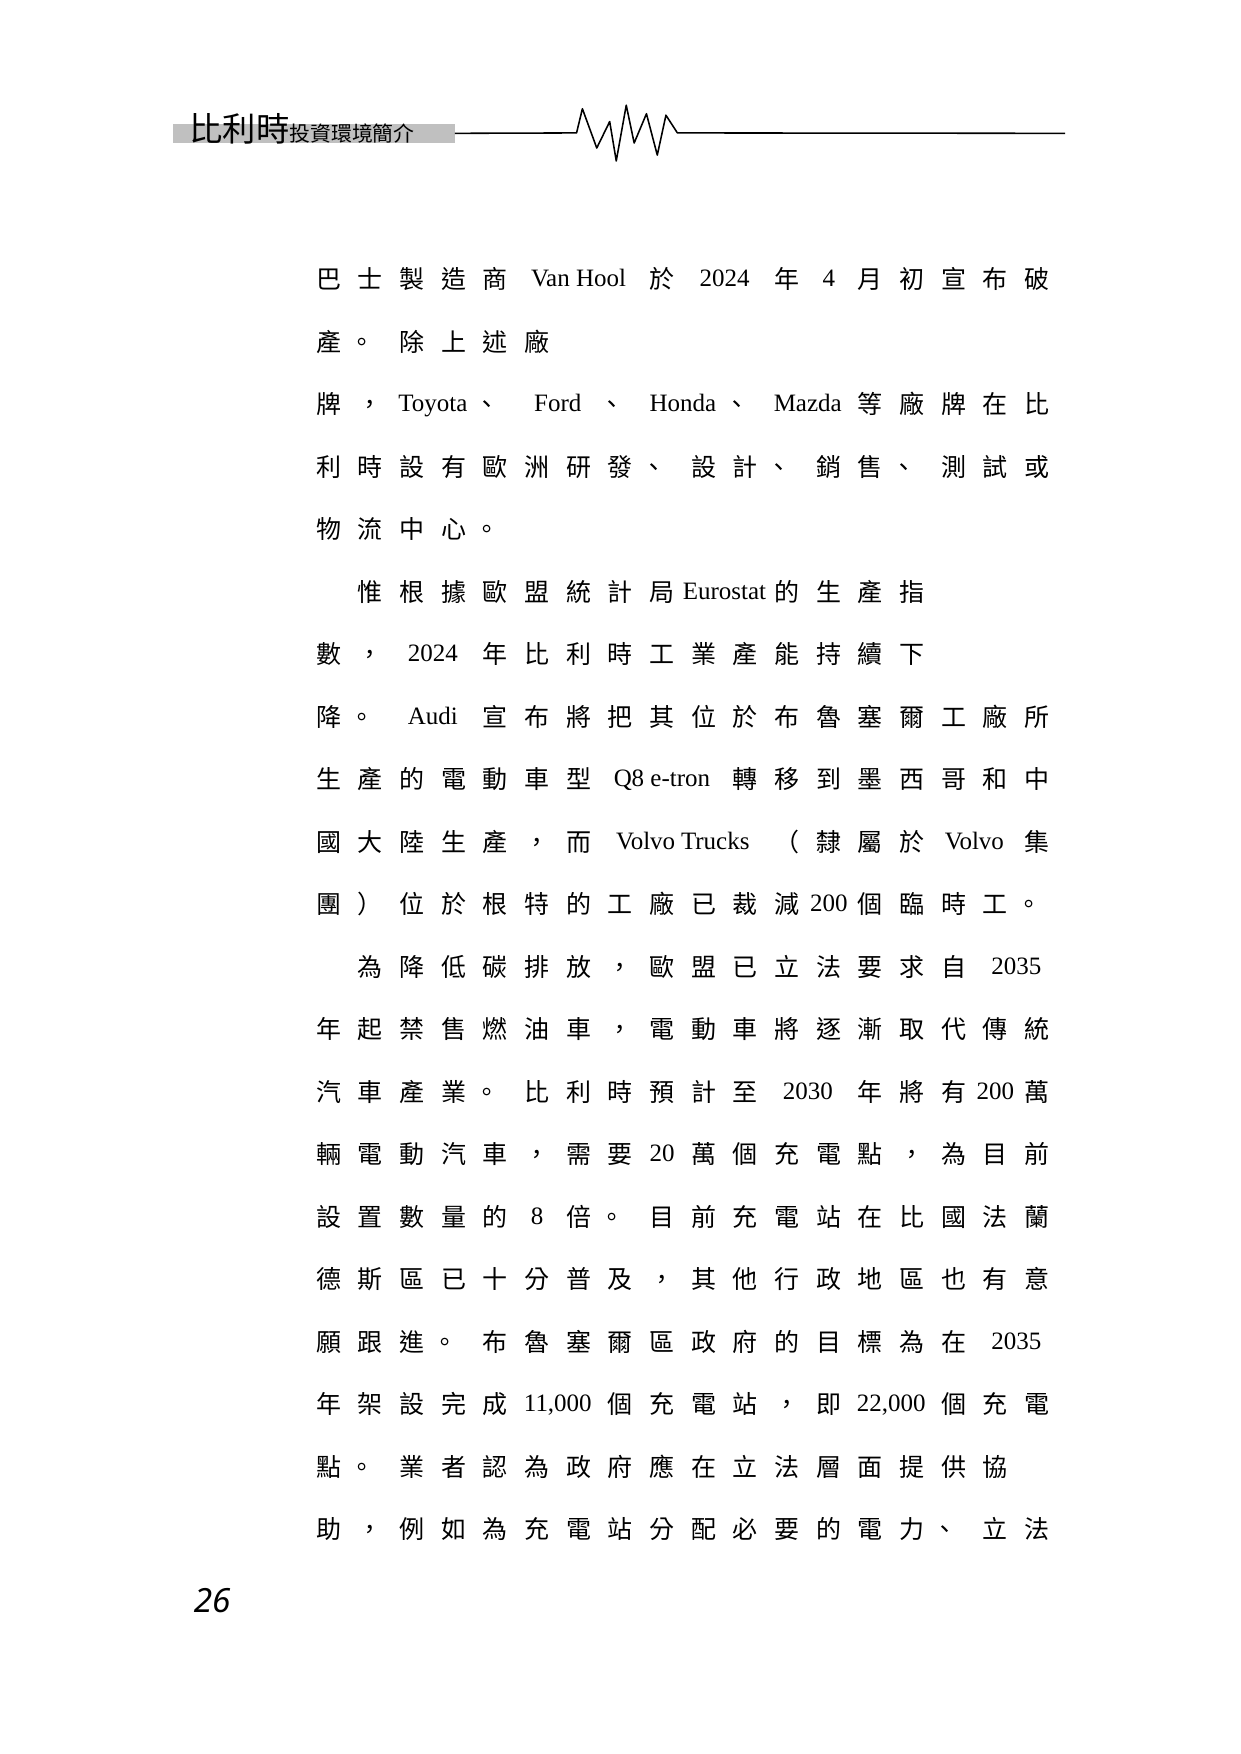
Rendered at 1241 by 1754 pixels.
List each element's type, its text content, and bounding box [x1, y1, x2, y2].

text 為降低碳排放，歐盟已立法要求自2035年起禁售燃油車，電動車將逐漸取代傳統汽車產業。比利時預計至2030年將有200萬輛電動汽車，需要20萬個充電點，為目前設置數量的8倍。目前充電站在比國法蘭德斯區已十分普及，其他行政地區也有意願跟進。布魯塞爾區政府的目標為在2035年架設完成11,000個充電站，即22,000個充電點。業者認為政府應在立法層面提供協助，例如為充電站分配必要的電力、立法 [281, 924, 1058, 1549]
text 巴士製造商Van Hool於2024年4月初宣布破產。除上述廠牌，Toyota、Ford、Honda、Mazda等廠牌在比利時設有歐洲研發、設計、銷售、測試或物流中心。 [281, 236, 1058, 549]
text 惟根據歐盟統計局Eurostat的生產指數，2024年比利時工業產能持續下降。Audi宣布將把其位於布魯塞爾工廠所生產的電動車型Q8 e-tron轉移到墨西哥和中國大陸生產，而Volvo Trucks（隸屬於Volvo集團）位於根特的工廠已裁減200個臨時工。 [281, 549, 1058, 924]
